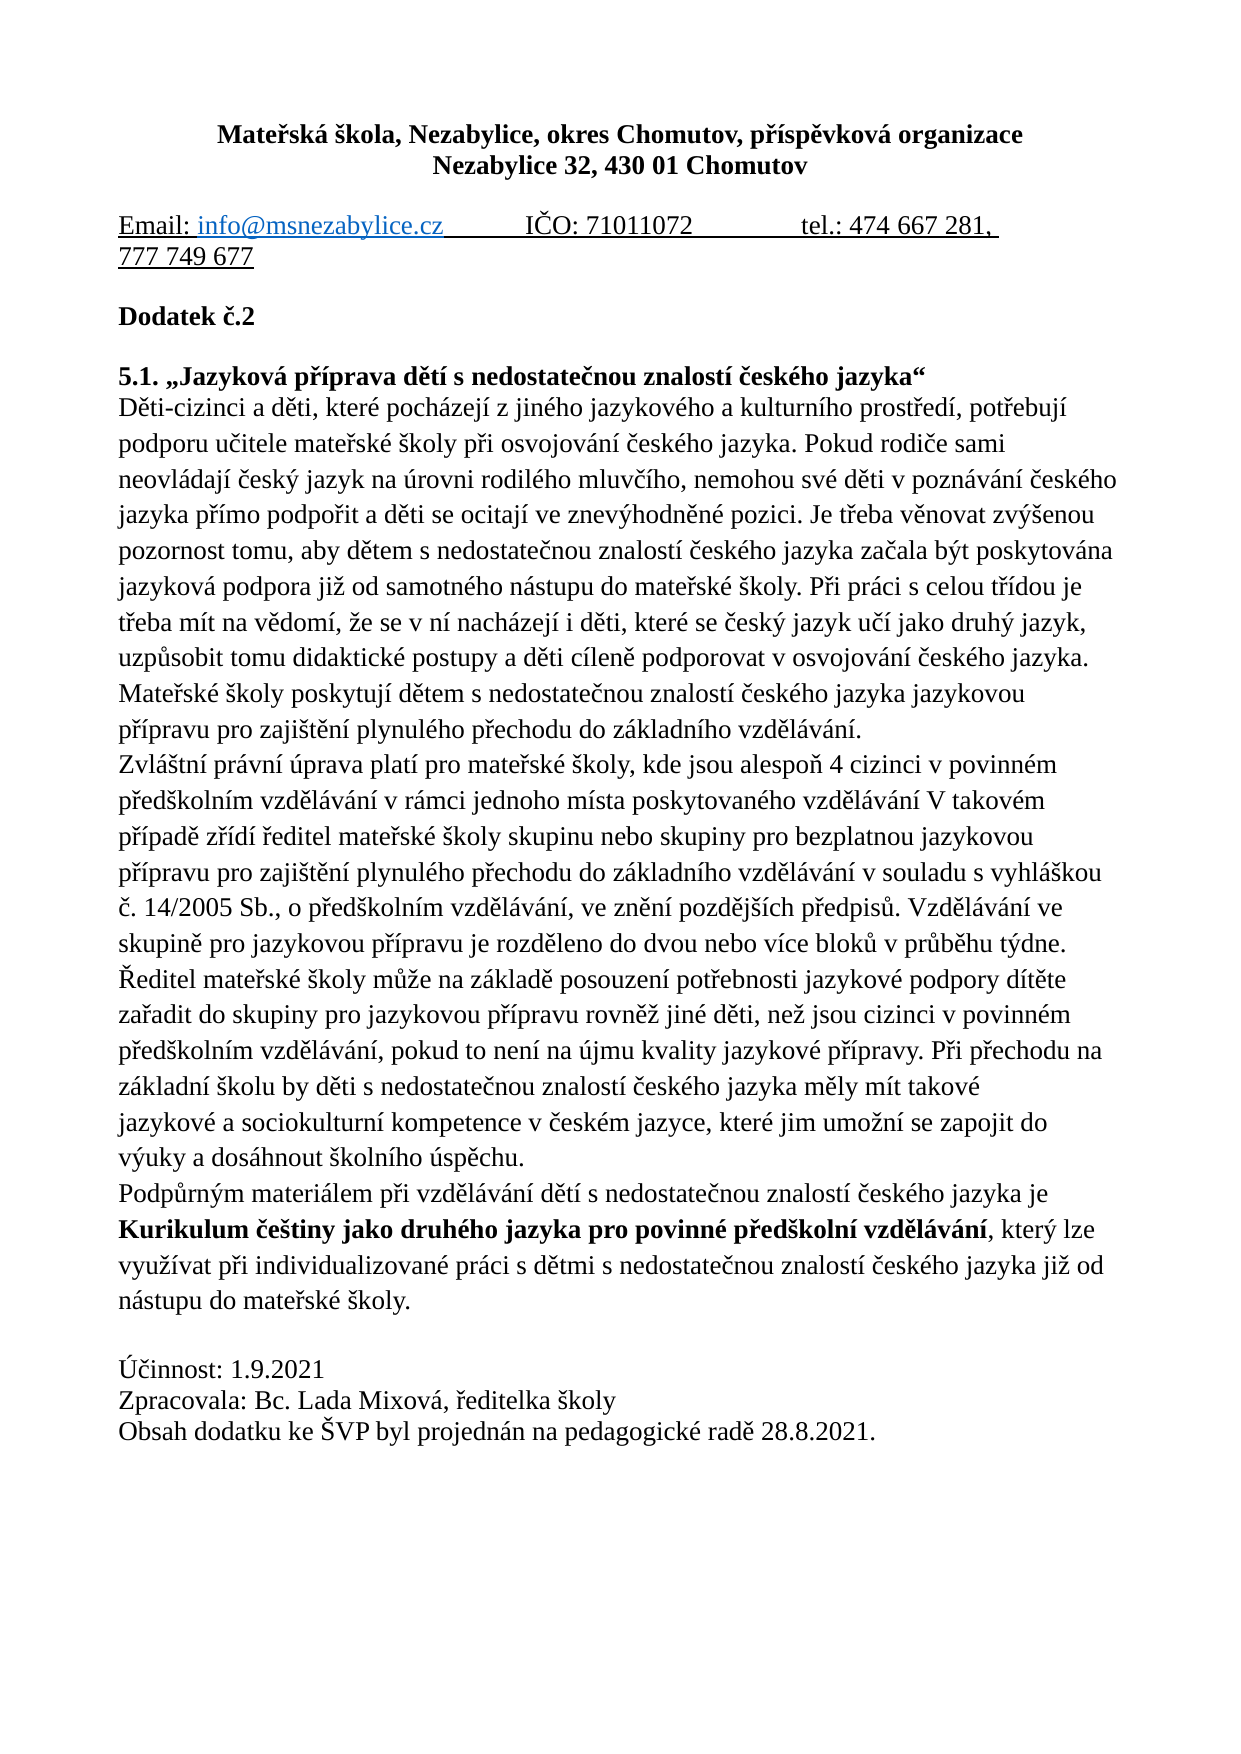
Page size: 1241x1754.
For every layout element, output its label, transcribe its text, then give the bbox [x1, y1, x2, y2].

text Email: info@msnezabylice.cz IČO: 71011072 tel.: 474 667 281, 777 749 677 [118, 209, 1122, 271]
text Děti-cizinci a děti, které pocházejí z jiného jazykového a kulturního prostředí, potřebují podporu učitele mateřské školy při osvojování českého jazyka. Pokud rodiče sami neovládají český jazyk na úrovni rodilého mluvčího, nemohou své děti v poznávání českého jazyka přímo podpořit a děti se ocitají ve znevýhodněné pozici. Je třeba věnovat zvýšenou pozornost tomu, aby dětem s nedostatečnou znalostí českého jazyka začala být poskytována jazyková podpora již od samotného nástupu do mateřské školy. Při práci s celou třídou je třeba mít na vědomí, že se v ní nacházejí i děti, které se český jazyk učí jako druhý jazyk, uzpůsobit tomu didaktické postupy a děti cíleně podporovat v osvojování českého jazyka. Mateřské školy poskytují dětem s nedostatečnou znalostí českého jazyka jazykovou přípravu pro zajištění plynulého přechodu do základního vzdělávání. Zvláštní právní úprava platí pro mateřské školy, kde jsou alespoň 4 cizinci v povinném předškolním vzdělávání v rámci jednoho místa poskytovaného vzdělávání V takovém případě zřídí ředitel mateřské školy skupinu nebo skupiny pro bezplatnou jazykovou přípravu pro zajištění plynulého přechodu do základního vzdělávání v souladu s vyhláškou č. 14/2005 Sb., o předškolním vzdělávání, ve znění pozdějších předpisů. Vzdělávání ve skupině pro jazykovou přípravu je rozděleno do dvou nebo více bloků v průběhu týdne. Ředitel mateřské školy může na základě posouzení potřebnosti jazykové podpory dítěte zařadit do skupiny pro jazykovou přípravu rovněž jiné děti, než jsou cizinci v povinném předškolním vzdělávání, pokud to není na újmu kvality jazykové přípravy. Při přechodu na základní školu by děti s nedostatečnou znalostí českého jazyka měly mít takové jazykové a sociokulturní kompetence v českém jazyce, které jim umožní se zapojit do výuky a dosáhnout školního úspěchu. Podpůrným materiálem při vzdělávání dětí s nedostatečnou znalostí českého jazyka je Kurikulum češtiny jako druhého jazyka pro povinné předškolní vzdělávání, který lze využívat při individualizované práci s dětmi s nedostatečnou znalostí českého jazyka již od nástupu do mateřské školy. [118, 391, 1122, 1316]
text Mateřská škola, Nezabylice, okres Chomutov, příspěvková organizace [118, 118, 1122, 149]
text Účinnost: 1.9.2021 [118, 1353, 1122, 1384]
text Nezabylice 32, 430 01 Chomutov [118, 149, 1122, 180]
text 5.1. „Jazyková příprava dětí s nedostatečnou znalostí českého jazyka“ [118, 360, 1122, 391]
text Zpracovala: Bc. Lada Mixová, ředitelka školy [118, 1384, 1122, 1416]
text Dodatek č.2 [118, 300, 1122, 331]
text Obsah dodatku ke ŠVP byl projednán na pedagogické radě 28.8.2021. [118, 1416, 1122, 1447]
